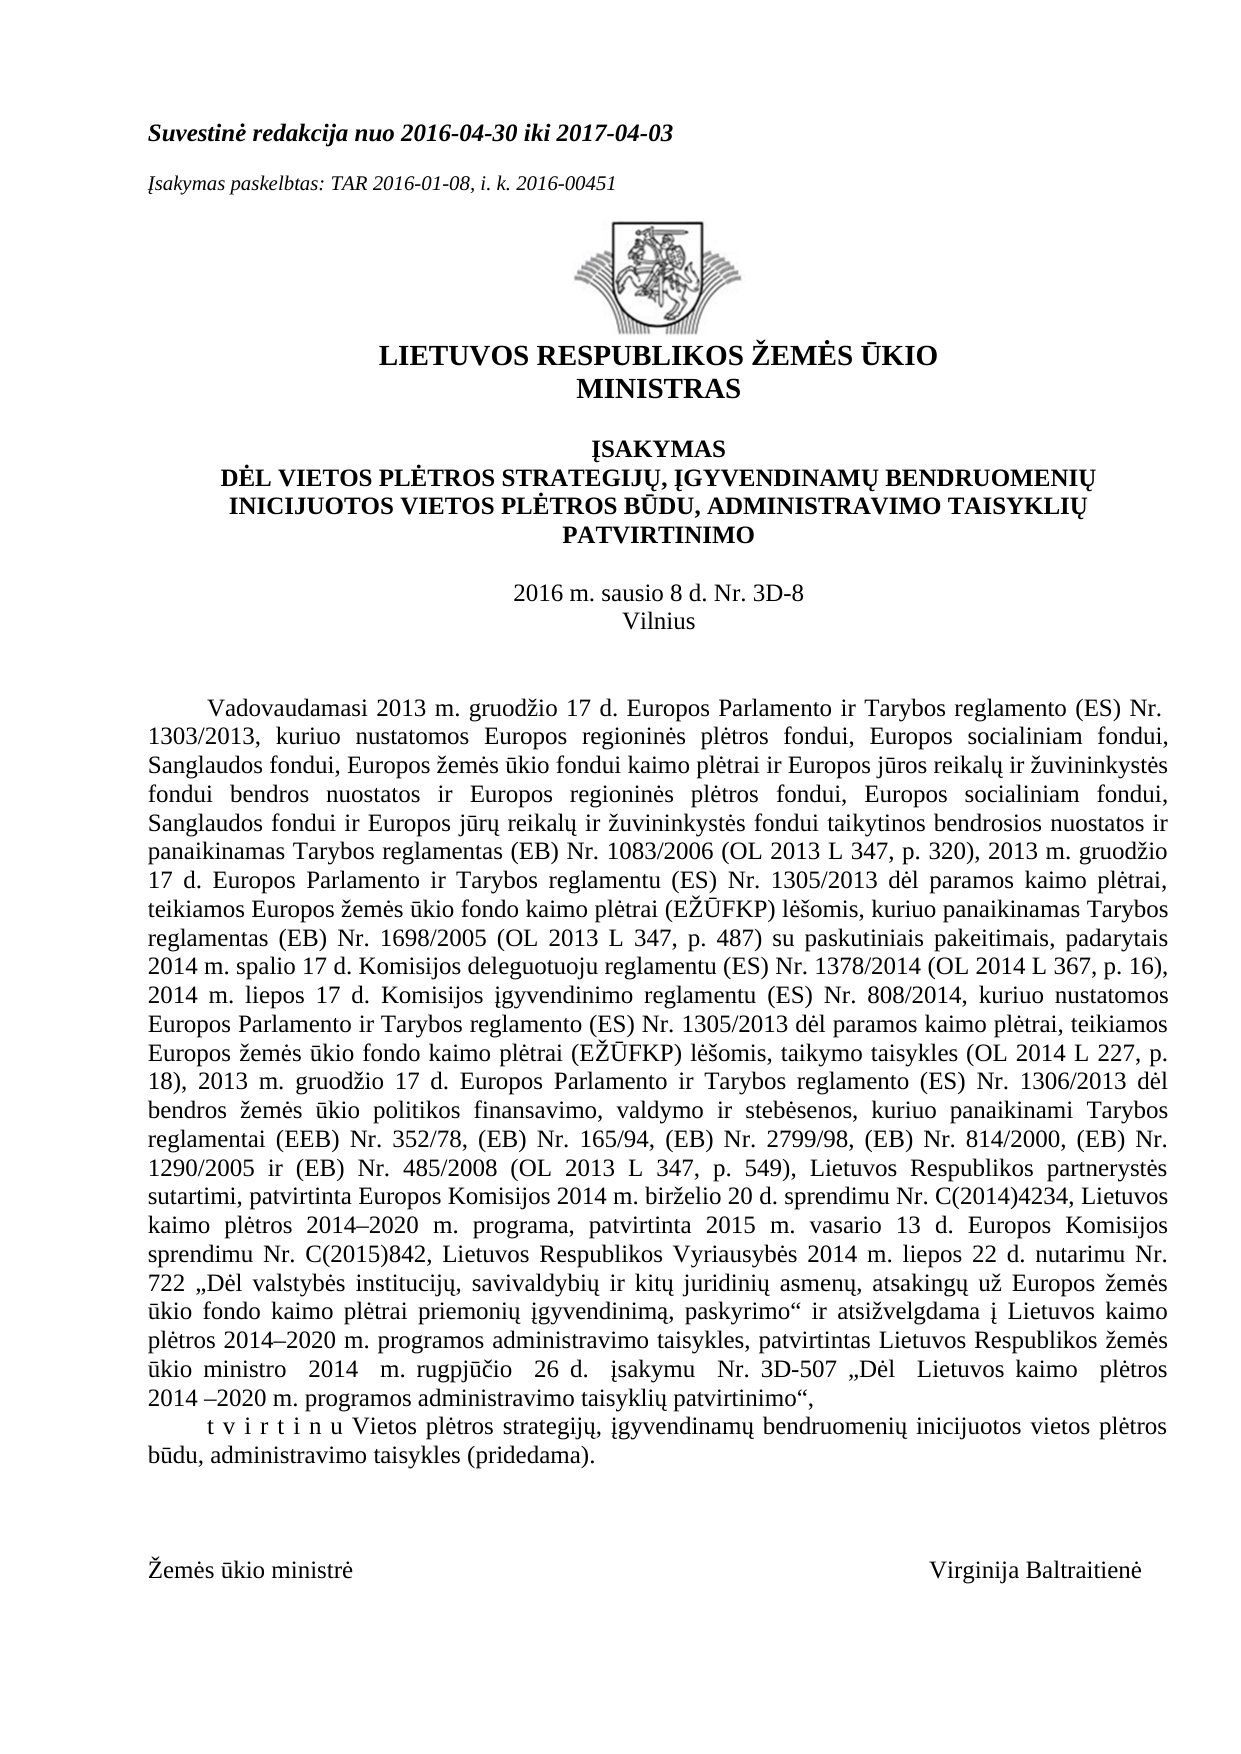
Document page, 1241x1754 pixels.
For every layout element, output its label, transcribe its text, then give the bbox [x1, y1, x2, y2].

text t v i r t i n u Vietos plėtros strategijų, įgyvendinamų bendruomenių inicijuotos vietos plėtros būdu, administravimo taisykles (pridedama). [148, 1411, 1169, 1469]
text Vilnius [148, 606, 1169, 635]
text 2016 m. sausio 8 d. Nr. 3D-8 [148, 578, 1169, 606]
text DĖL VIETOS PLĖTROS STRATEGIJŲ, ĮGYVENDINAMŲ BENDRUOMENIŲ INICIJUOTOS VIETOS PLĖTROS BŪDU, ADMINISTRAVIMO TAISYKLIŲ PATVIRTINIMO [148, 463, 1169, 549]
text Įsakymas paskelbtas: TAR 2016-01-08, i. k. 2016-00451 [148, 171, 1169, 195]
text Vadovaudamasi 2013 m. gruodžio 17 d. Europos Parlamento ir Tarybos reglamento (ES) Nr. 1303/2013, kuriuo nustatomos Europos regioninės plėtros fondui, Europos socialiniam fondui, Sanglaudos fondui, Europos žemės ūkio fondui kaimo plėtrai ir Europos jūros reikalų ir žuvininkystės fondui bendros nuostatos ir Europos regioninės plėtros fondui, Europos socialiniam fondui, Sanglaudos fondui ir Europos jūrų reikalų ir žuvininkystės fondui taikytinos bendrosios nuostatos ir panaikinamas Tarybos reglamentas (EB) Nr. 1083/2006 (OL 2013 L 347, p. 320), 2013 m. gruodžio 17 d. Europos Parlamento ir Tarybos reglamentu (ES) Nr. 1305/2013 dėl paramos kaimo plėtrai, teikiamos Europos žemės ūkio fondo kaimo plėtrai (EŽŪFKP) lėšomis, kuriuo panaikinamas Tarybos reglamentas (EB) Nr. 1698/2005 (OL 2013 L 347, p. 487) su paskutiniais pakeitimais, padarytais 2014 m. spalio 17 d. Komisijos deleguotuoju reglamentu (ES) Nr. 1378/2014 (OL 2014 L 367, p. 16), 2014 m. liepos 17 d. Komisijos įgyvendinimo reglamentu (ES) Nr. 808/2014, kuriuo nustatomos Europos Parlamento ir Tarybos reglamento (ES) Nr. 1305/2013 dėl paramos kaimo plėtrai, teikiamos Europos žemės ūkio fondo kaimo plėtrai (EŽŪFKP) lėšomis, taikymo taisykles (OL 2014 L 227, p. 18), 2013 m. gruodžio 17 d. Europos Parlamento ir Tarybos reglamento (ES) Nr. 1306/2013 dėl bendros žemės ūkio politikos finansavimo, valdymo ir stebėsenos, kuriuo panaikinami Tarybos reglamentai (EEB) Nr. 352/78, (EB) Nr. 165/94, (EB) Nr. 2799/98, (EB) Nr. 814/2000, (EB) Nr. 1290/2005 ir (EB) Nr. 485/2008 (OL 2013 L 347, p. 549), Lietuvos Respublikos partnerystės sutartimi, patvirtinta Europos Komisijos 2014 m. birželio 20 d. sprendimu Nr. C(2014)4234, Lietuvos kaimo plėtros 2014–2020 m. programa, patvirtinta 2015 m. vasario 13 d. Europos Komisijos sprendimu Nr. C(2015)842, Lietuvos Respublikos Vyriausybės 2014 m. liepos 22 d. nutarimu Nr. 722 „Dėl valstybės institucijų, savivaldybių ir kitų juridinių asmenų, atsakingų už Europos žemės ūkio fondo kaimo plėtrai priemonių įgyvendinimą, paskyrimo“ ir atsižvelgdama į Lietuvos kaimo plėtros 2014–2020 m. programos administravimo taisykles, patvirtintas Lietuvos Respublikos žemės ūkio ministro 2014 m. rugpjūčio 26 d. įsakymu Nr. 3D-507 „Dėl Lietuvos kaimo plėtros 2014 –2020 m. programos administravimo taisyklių patvirtinimo“, [148, 693, 1169, 1411]
text Žemės ūkio ministrė Virginija Baltraitienė [148, 1555, 1169, 1584]
text ĮSAKYMAS [148, 434, 1169, 463]
text Suvestinė redakcija nuo 2016-04-30 iki 2017-04-03 [148, 118, 1169, 147]
text LIETUVOS RESPUBLIKOS ŽEMĖS ŪKIO [148, 338, 1169, 372]
text MINISTRAS [148, 372, 1169, 405]
